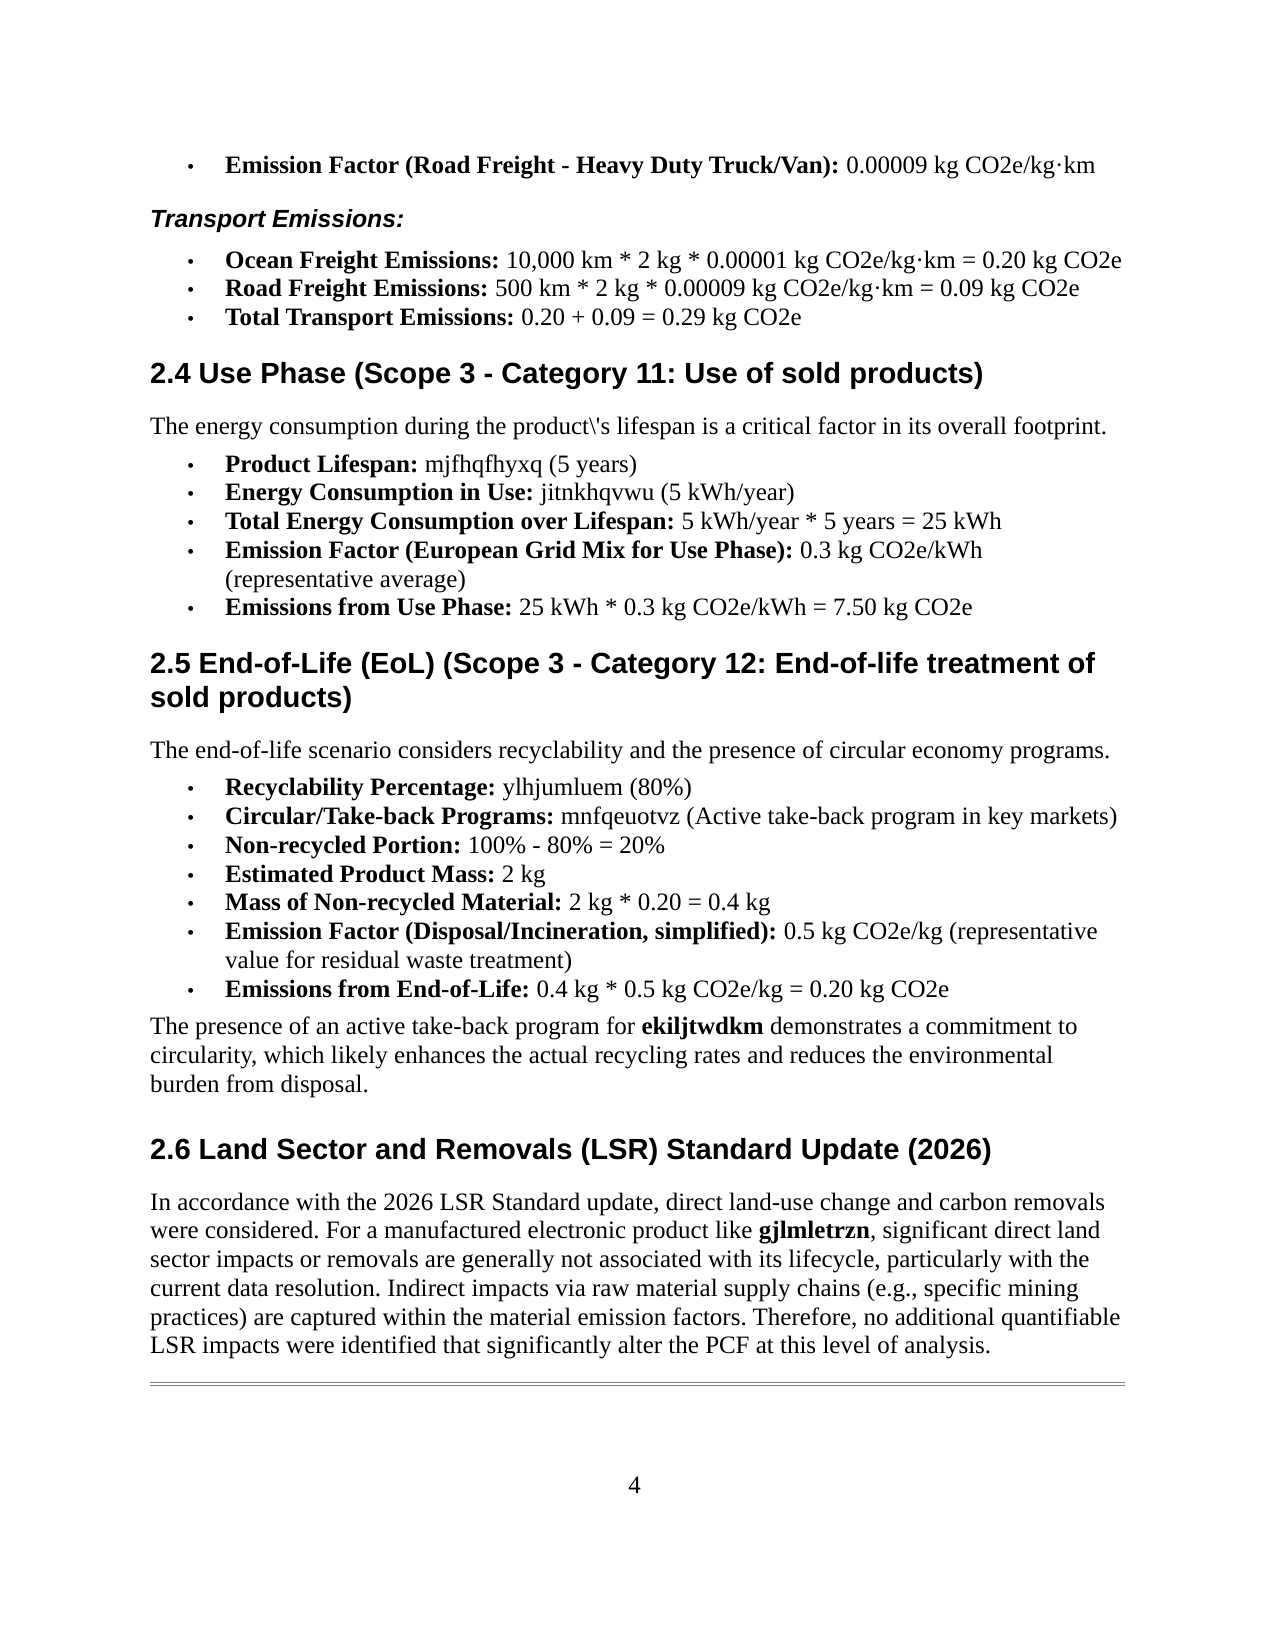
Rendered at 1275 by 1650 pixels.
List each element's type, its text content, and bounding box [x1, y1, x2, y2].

list Total Energy Consumption over Lifespan: 5 kWh/year * 5 years = 25 kWh [187, 506, 1125, 535]
list Emissions from Use Phase: 25 kWh * 0.3 kg CO2e/kWh = 7.50 kg CO2e [187, 592, 1125, 621]
text The end-of-life scenario considers recyclability and the presence of circular economy programs. [150, 735, 1125, 763]
list Energy Consumption in Use: jitnkhqvwu (5 kWh/year) [187, 477, 1125, 506]
list Ocean Freight Emissions: 10,000 km * 2 kg * 0.00001 kg CO2e/kg·km = 0.20 kg CO2e [187, 245, 1125, 273]
list Road Freight Emissions: 500 km * 2 kg * 0.00009 kg CO2e/kg·km = 0.09 kg CO2e [187, 273, 1125, 302]
text The energy consumption during the product\'s lifespan is a critical factor in its overall footprint. [150, 411, 1125, 440]
subtitle 2.6 Land Sector and Removals (LSR) Standard Update (2026) [150, 1132, 1125, 1165]
text The presence of an active take-back program for ekiljtwdkm demonstrates a commitment to circularity, which likely enhances the actual recycling rates and reduces the environmental burden from disposal. [150, 1011, 1125, 1098]
list Product Lifespan: mjfhqfhyxq (5 years) [187, 449, 1125, 477]
subtitle 2.4 Use Phase (Scope 3 - Category 11: Use of sold products) [150, 356, 1125, 389]
list Estimated Product Mass: 2 kg [187, 859, 1125, 887]
list Total Transport Emissions: 0.20 + 0.09 = 0.29 kg CO2e [187, 302, 1125, 331]
text In accordance with the 2026 LSR Standard update, direct land-use change and carbon removals were considered. For a manufactured electronic product like gjlmletrzn, significant direct land sector impacts or removals are generally not associated with its lifecycle, particularly with the current data resolution. Indirect impacts via raw material supply chains (e.g., specific mining practices) are captured within the material emission factors. Therefore, no additional quantifiable LSR impacts were identified that significantly alter the PCF at this level of analysis. [150, 1187, 1125, 1359]
list Non-recycled Portion: 100% - 80% = 20% [187, 830, 1125, 859]
list Mass of Non-recycled Material: 2 kg * 0.20 = 0.4 kg [187, 887, 1125, 916]
list Emission Factor (European Grid Mix for Use Phase): 0.3 kg CO2e/kWh (representative average) [187, 535, 1125, 592]
subtitle Transport Emissions: [150, 204, 1125, 232]
list Emissions from End-of-Life: 0.4 kg * 0.5 kg CO2e/kg = 0.20 kg CO2e [187, 974, 1125, 1002]
subtitle 2.5 End-of-Life (EoL) (Scope 3 - Category 12: End-of-life treatment of sold products) [150, 646, 1125, 713]
list Emission Factor (Road Freight - Heavy Duty Truck/Van): 0.00009 kg CO2e/kg·km [187, 150, 1125, 179]
list Circular/Take-back Programs: mnfqeuotvz (Active take-back program in key markets) [187, 801, 1125, 830]
list Recyclability Percentage: ylhjumluem (80%) [187, 772, 1125, 801]
list Emission Factor (Disposal/Incineration, simplified): 0.5 kg CO2e/kg (representative value for residual waste treatment) [187, 916, 1125, 974]
